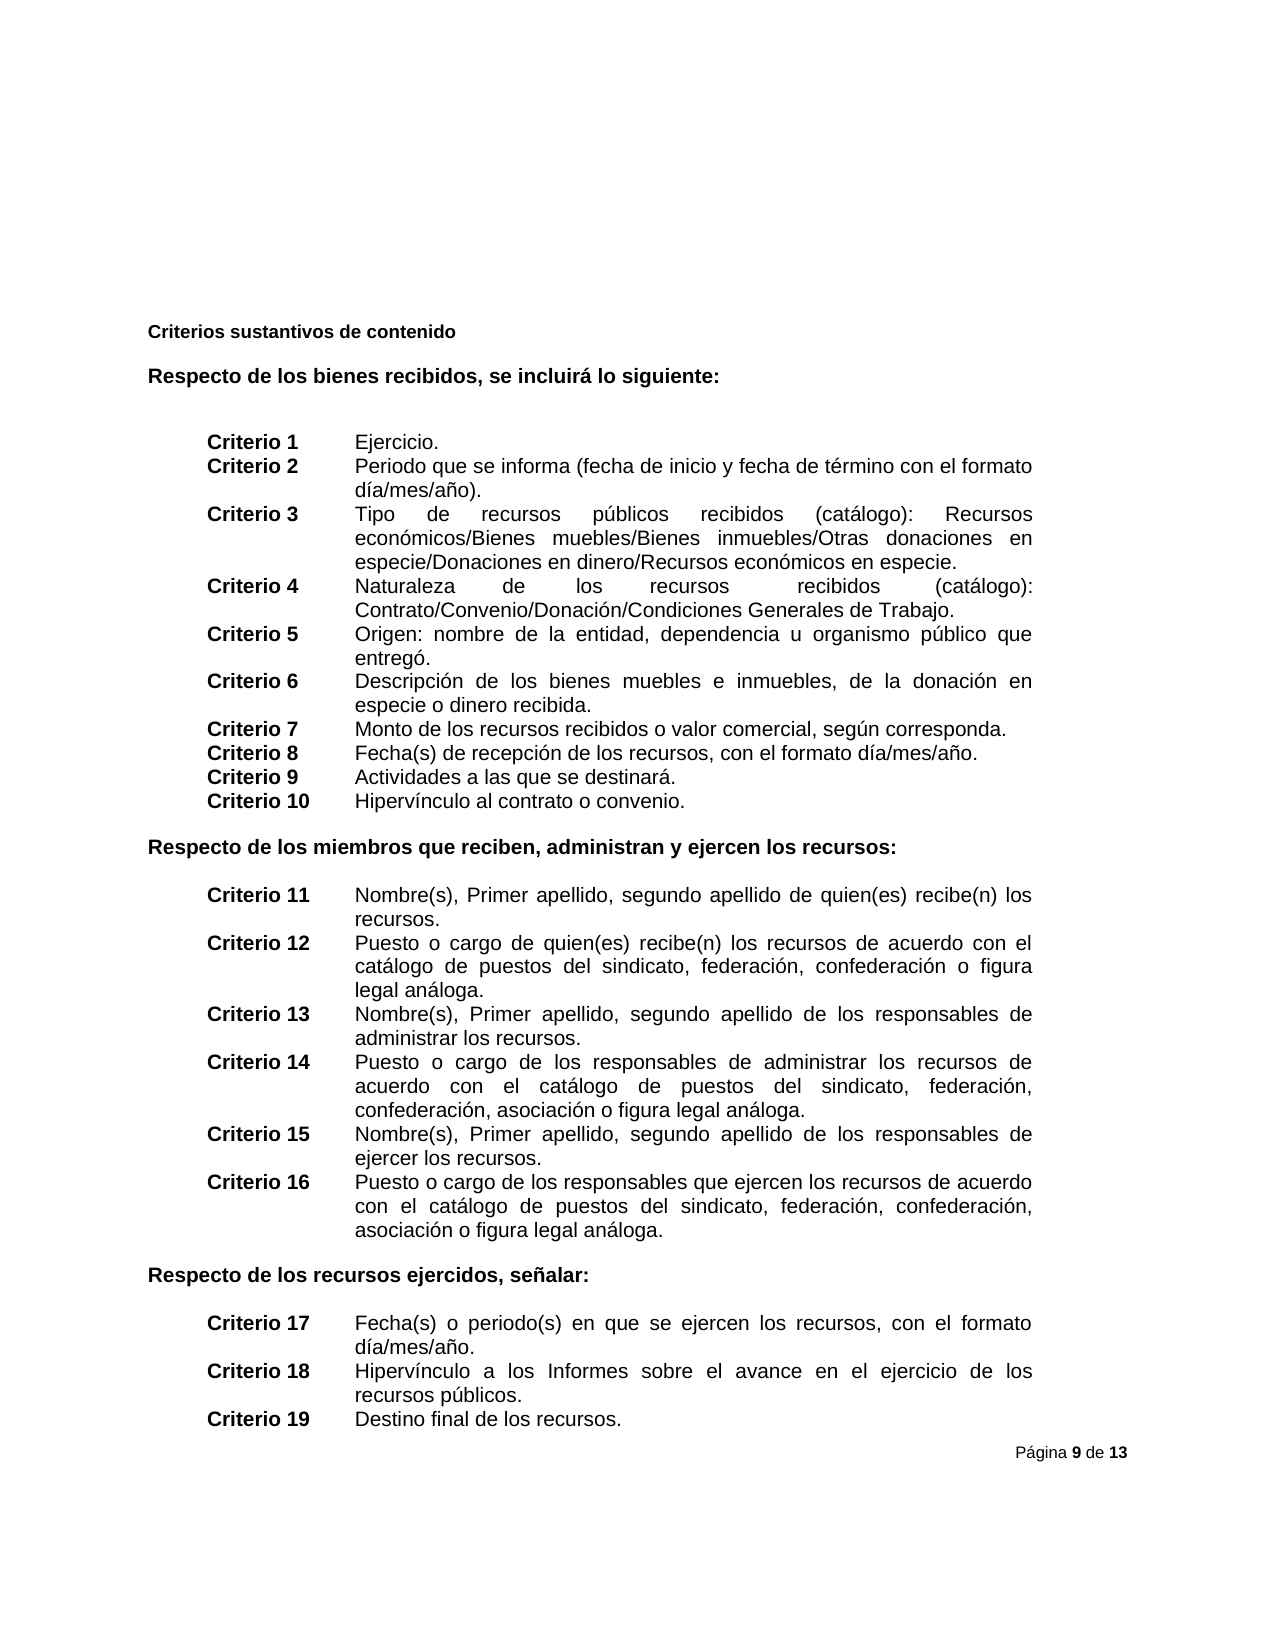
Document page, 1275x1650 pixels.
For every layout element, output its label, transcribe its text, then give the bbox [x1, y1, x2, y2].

text Criterio 18 Hipervínculo a los Informes sobre el avance en el ejercicio de los recursos públicos. [207, 1359, 1033, 1407]
text Criterio 1 Ejercicio. [207, 430, 1033, 454]
text Criterio 8 Fecha(s) de recepción de los recursos, con el formato día/mes/año. [207, 741, 1033, 765]
text Criterio 17 Fecha(s) o periodo(s) en que se ejercen los recursos, con el formato día/mes/año. [207, 1311, 1033, 1359]
text Criterio 19 Destino final de los recursos. [207, 1407, 1033, 1431]
text Criterio 9 Actividades a las que se destinará. [207, 765, 1033, 789]
text Criterio 3 Tipo de recursos públicos recibidos (catálogo): Recursos económicos/Bienes muebles/Bienes inmuebles/Otras donaciones en especie/Donaciones en dinero/Recursos económicos en especie. [207, 502, 1033, 573]
text Criterio 2 Periodo que se informa (fecha de inicio y fecha de término con el formato día/mes/año). [207, 454, 1033, 502]
text Criterio 5 Origen: nombre de la entidad, dependencia u organismo público que entregó. [207, 621, 1033, 669]
text Criterio 14 Puesto o cargo de los responsables de administrar los recursos de acuerdo con el catálogo de puestos del sindicato, federación, confederación, asociación o figura legal análoga. [207, 1050, 1033, 1122]
subtitle Criterios sustantivos de contenido [148, 321, 1124, 342]
text Criterio 15 Nombre(s), Primer apellido, segundo apellido de los responsables de ejercer los recursos. [207, 1122, 1033, 1170]
text Criterio 10 Hipervínculo al contrato o convenio. [207, 789, 1033, 813]
text Criterio 16 Puesto o cargo de los responsables que ejercen los recursos de acuerdo con el catálogo de puestos del sindicato, federación, confederación, asociación o figura legal análoga. [207, 1170, 1033, 1242]
text Respecto de los recursos ejercidos, señalar: [148, 1263, 1033, 1287]
text Criterio 12 Puesto o cargo de quien(es) recibe(n) los recursos de acuerdo con el catálogo de puestos del sindicato, federación, confederación o figura legal análoga. [207, 930, 1033, 1002]
text Respecto de los bienes recibidos, se incluirá lo siguiente: [148, 364, 1033, 388]
text Criterio 7 Monto de los recursos recibidos o valor comercial, según corresponda. [207, 717, 1033, 741]
text Criterio 6 Descripción de los bienes muebles e inmuebles, de la donación en especie o dinero recibida. [207, 669, 1033, 717]
text Criterio 4 Naturaleza de los recursos recibidos (catálogo): Contrato/Convenio/Donación/Condiciones Generales de Trabajo. [207, 573, 1033, 621]
text Criterio 11 Nombre(s), Primer apellido, segundo apellido de quien(es) recibe(n) los recursos. [207, 882, 1033, 930]
text Respecto de los miembros que reciben, administran y ejercen los recursos: [148, 834, 1033, 858]
text Criterio 13 Nombre(s), Primer apellido, segundo apellido de los responsables de administrar los recursos. [207, 1002, 1033, 1050]
